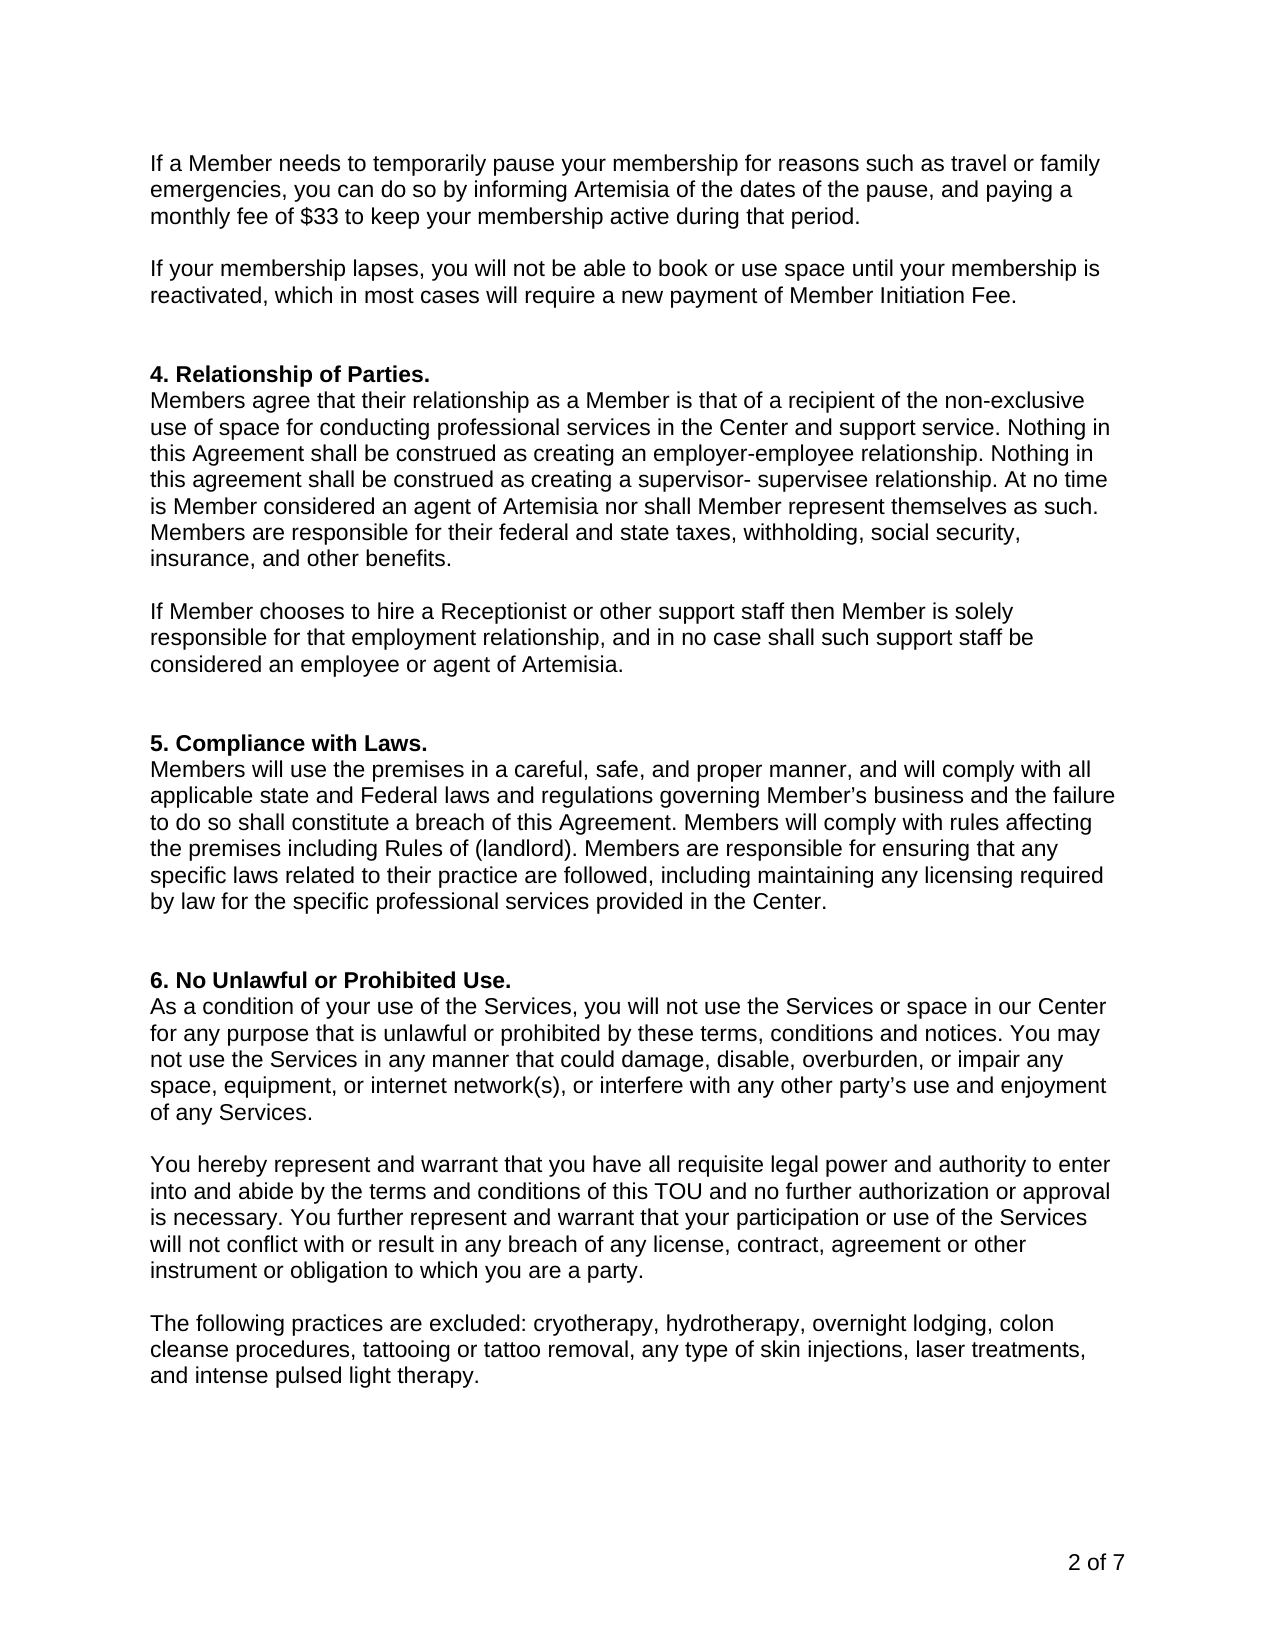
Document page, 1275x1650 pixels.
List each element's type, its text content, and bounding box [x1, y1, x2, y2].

text Members will use the premises in a careful, safe, and proper manner, and will comply with all applicable state and Federal laws and regulations governing Member’s business and the failure to do so shall constitute a breach of this Agreement. Members will comply with rules affecting the premises including Rules of (landlord). Members are responsible for ensuring that any specific laws related to their practice are followed, including maintaining any licensing required by law for the specific professional services provided in the Center. [150, 756, 1125, 914]
text 4. Relationship of Parties. [150, 361, 1125, 387]
text If a Member needs to temporarily pause your membership for reasons such as travel or family emergencies, you can do so by informing Artemisia of the dates of the pause, and paying a monthly fee of $33 to keep your membership active during that period. [150, 150, 1125, 229]
text If your membership lapses, you will not be able to book or use space until your membership is reactivated, which in most cases will require a new payment of Member Initiation Fee. [150, 255, 1125, 308]
text You hereby represent and warrant that you have all requisite legal power and authority to enter into and abide by the terms and conditions of this TOU and no further authorization or approval is necessary. You further represent and warrant that your participation or use of the Services will not conflict with or result in any breach of any license, contract, agreement or other instrument or obligation to which you are a party. [150, 1151, 1125, 1283]
text 5. Compliance with Laws. [150, 730, 1125, 756]
text 6. No Unlawful or Prohibited Use. [150, 967, 1125, 993]
text If Member chooses to hire a Receptionist or other support staff then Member is solely responsible for that employment relationship, and in no case shall such support staff be considered an employee or agent of Artemisia. [150, 598, 1125, 677]
text The following practices are excluded: cryotherapy, hydrotherapy, overnight lodging, colon cleanse procedures, tattooing or tattoo removal, any type of skin injections, laser treatments, and intense pulsed light therapy. [150, 1309, 1125, 1389]
text As a condition of your use of the Services, you will not use the Services or space in our Center for any purpose that is unlawful or prohibited by these terms, conditions and notices. You may not use the Services in any manner that could damage, disable, overburden, or impair any space, equipment, or internet network(s), or interfere with any other party’s use and enjoyment of any Services. [150, 993, 1125, 1125]
text Members agree that their relationship as a Member is that of a recipient of the non-exclusive use of space for conducting professional services in the Center and support service. Nothing in this Agreement shall be construed as creating an employer-employee relationship. Nothing in this agreement shall be construed as creating a supervisor- supervisee relationship. At no time is Member considered an agent of Artemisia nor shall Member represent themselves as such. Members are responsible for their federal and state taxes, withholding, social security, insurance, and other benefits. [150, 387, 1125, 572]
